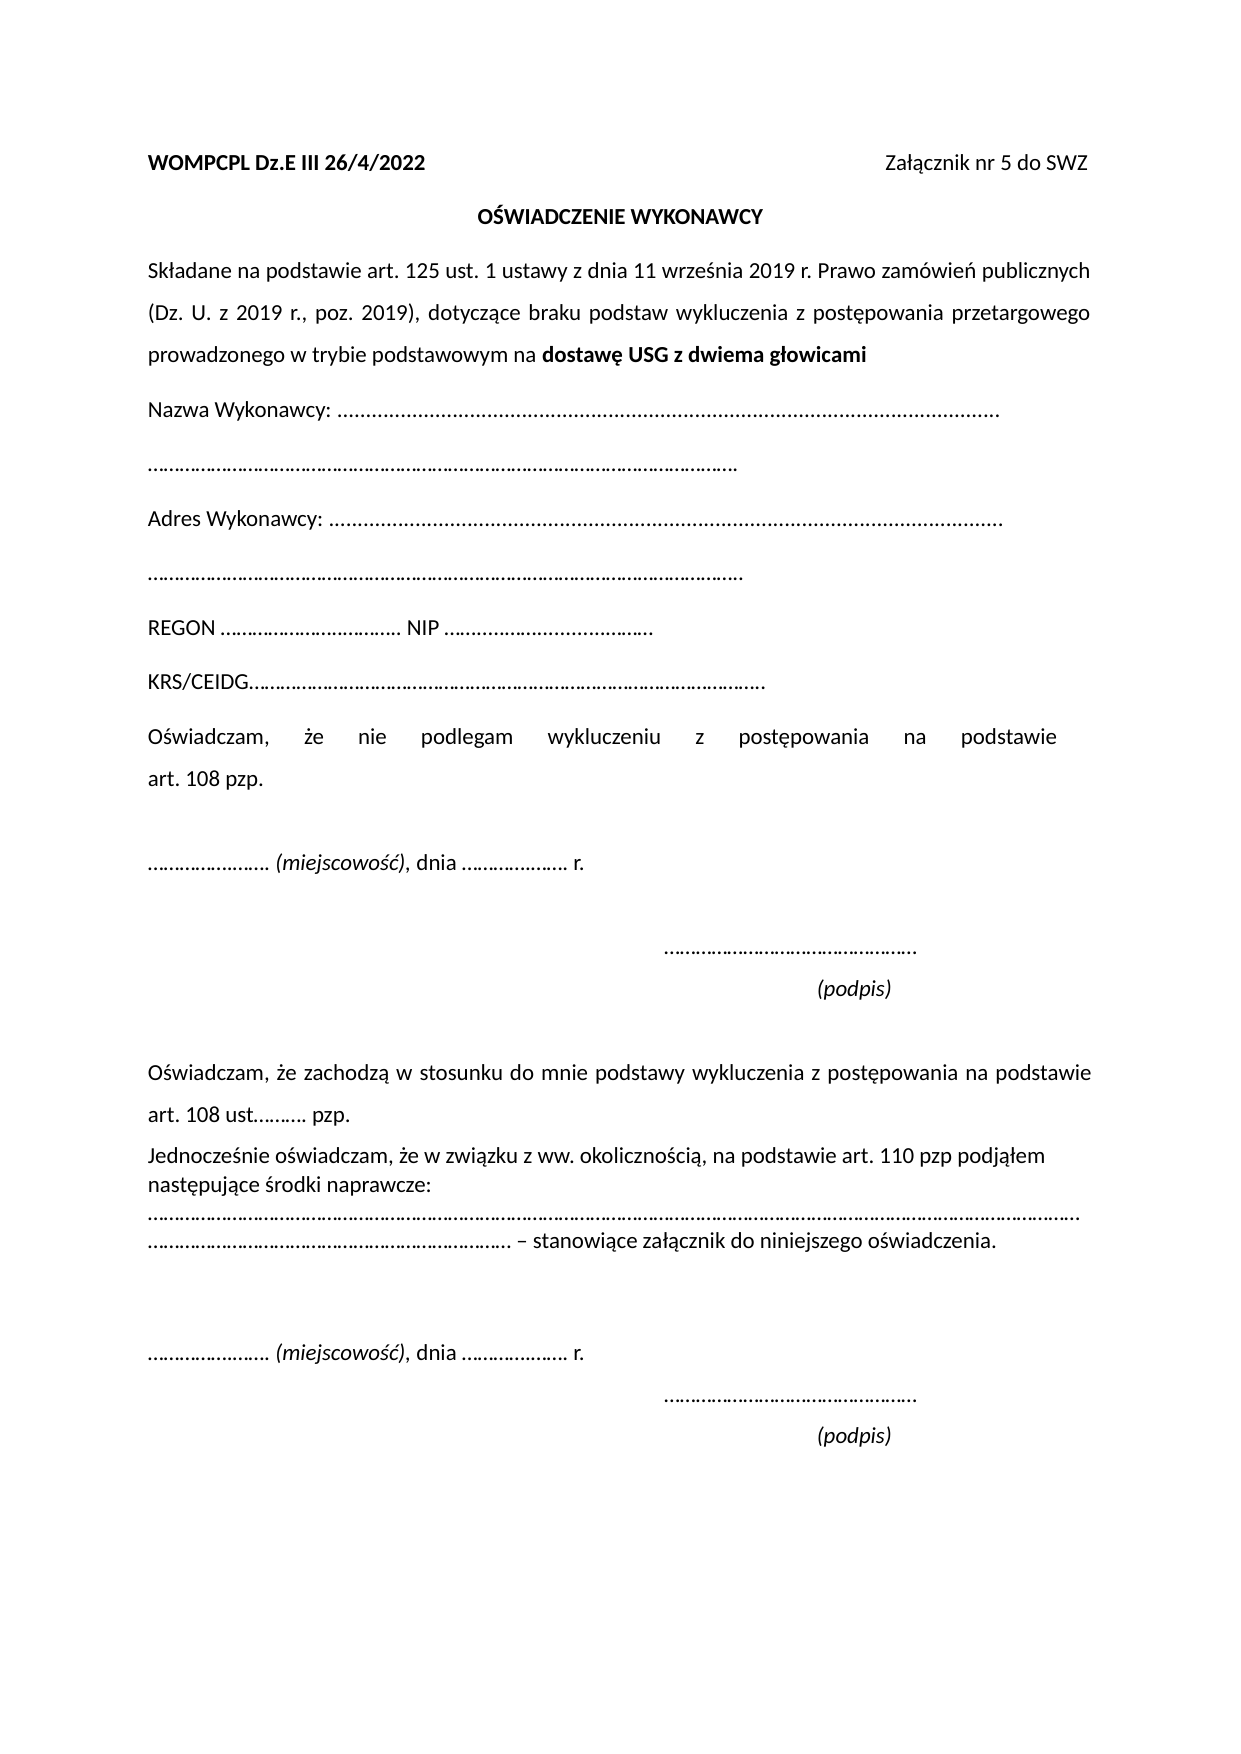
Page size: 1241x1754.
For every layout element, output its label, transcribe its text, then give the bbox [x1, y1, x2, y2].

text Oświadczam, że nie podlegam wykluczeniu z postępowania na podstawie art. 108 pzp. [148, 722, 1093, 792]
text ………………………………………………………………………………………………….. [148, 558, 1093, 586]
text OŚWIADCZENIE WYKONAWCY [148, 202, 1093, 230]
text KRS/CEIDG…………………………………………………………………………………….. [148, 667, 1093, 695]
text REGON …………………..……….. NIP …….....……............……… [148, 613, 1093, 641]
text Nazwa Wykonawcy: ................................................................................................................... [148, 395, 1093, 423]
text Adres Wykonawcy: ..................................................................................................................... [148, 504, 1093, 532]
text WOMPCPL Dz.E III 26/4/2022 Załącznik nr 5 do SWZ [148, 148, 1093, 176]
text ………………………………………… [148, 932, 1093, 960]
text Oświadczam, że zachodzą w stosunku do mnie podstawy wykluczenia z postępowania na podstawie art. 108 ust………. pzp. [148, 1058, 1093, 1128]
text Jednocześnie oświadczam, że w związku z ww. okolicznością, na podstawie art. 110 pzp podjąłem następujące środki naprawcze: ………………………………………………………………………………………………………………………………………………………………………………………………………………………… – stanowiące załącznik do niniejszego oświadczenia. [148, 1142, 1093, 1254]
text (podpis) [738, 974, 1093, 1002]
text …………………………………………………………………………………………………. [148, 449, 1093, 477]
text (podpis) [738, 1422, 1093, 1450]
text …………….……. (miejscowość), dnia ………….……. r. [148, 1338, 1093, 1366]
text Składane na podstawie art. 125 ust. 1 ustawy z dnia 11 września 2019 r. Prawo zamówień publicznych (Dz. U. z 2019 r., poz. 2019), dotyczące braku podstaw wykluczenia z postępowania przetargowego prowadzonego w trybie podstawowym na dostawę USG z dwiema głowicami [148, 257, 1093, 368]
text ………………………………………… [148, 1380, 1093, 1408]
text …………….……. (miejscowość), dnia ………….……. r. [148, 848, 1093, 876]
